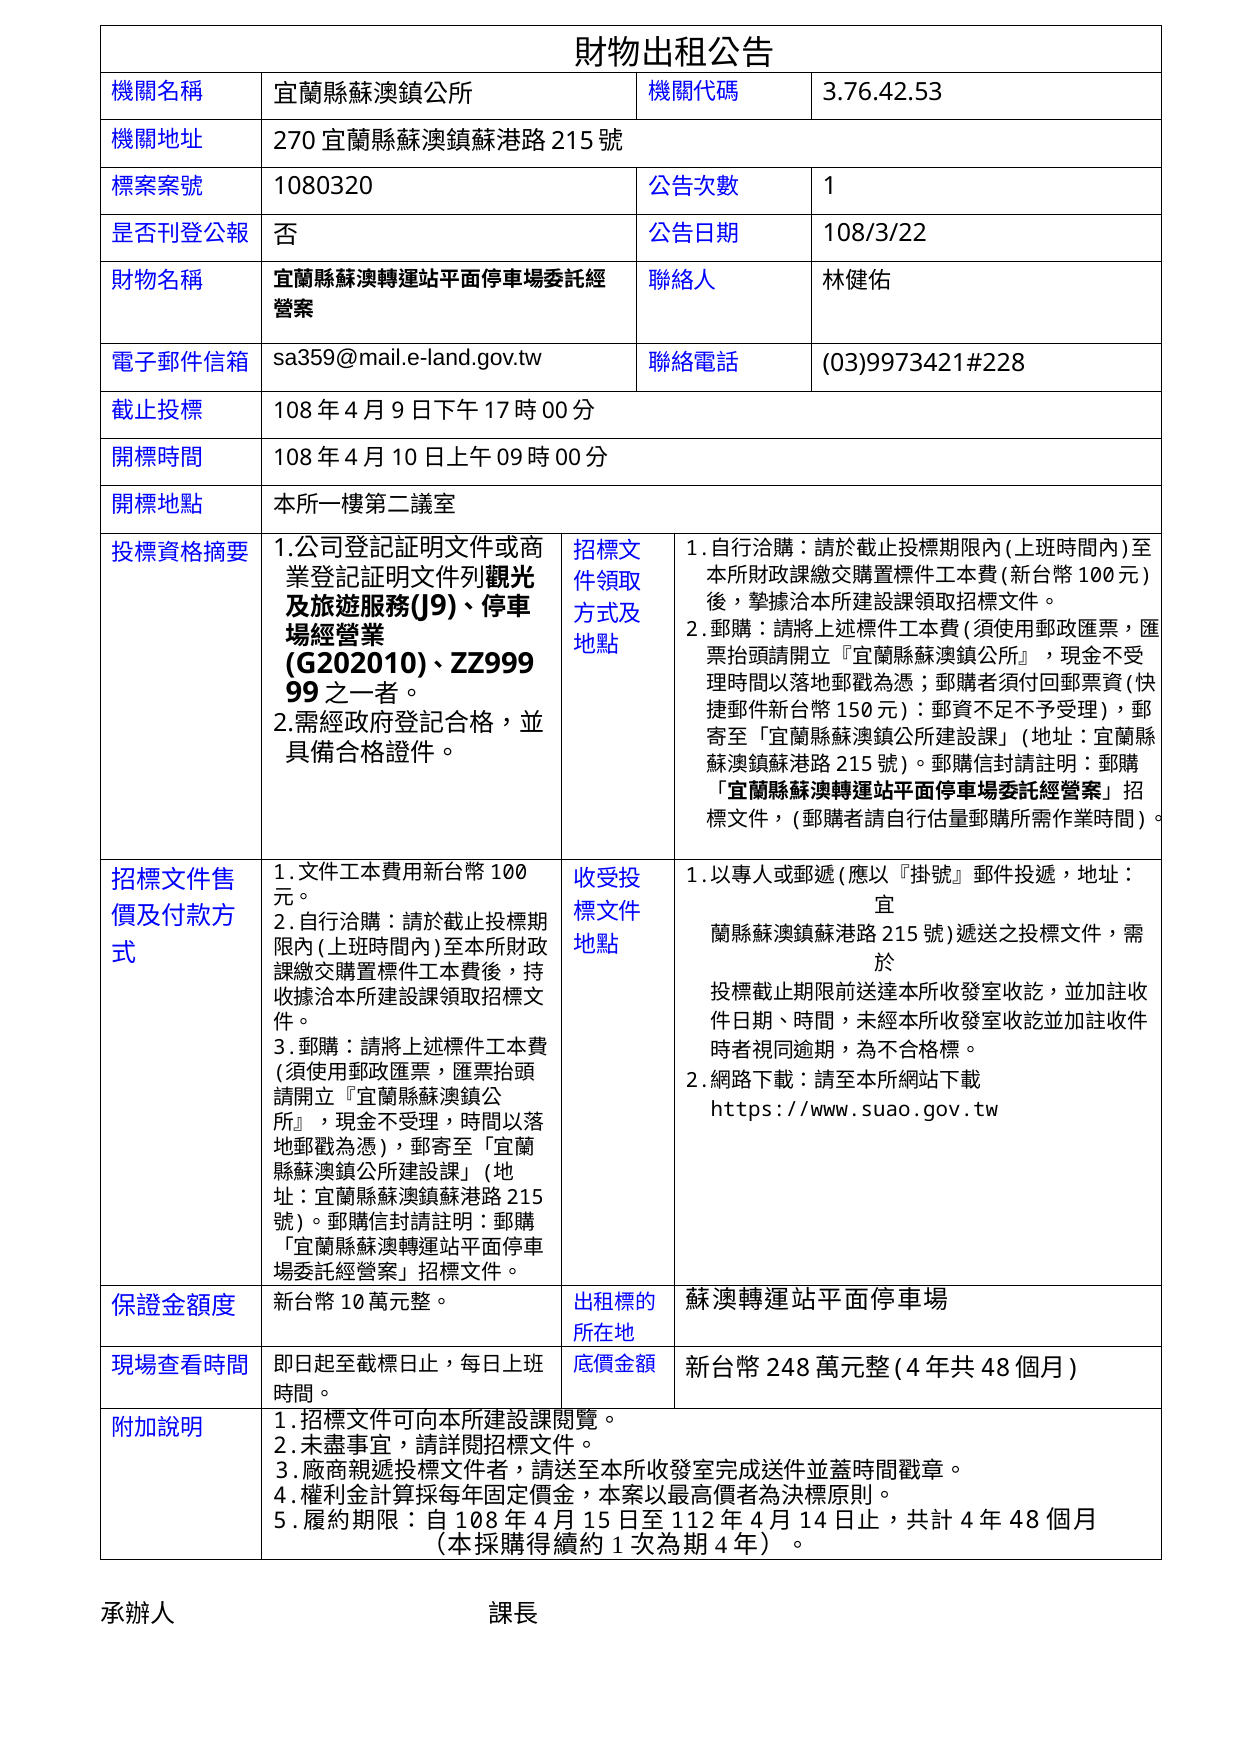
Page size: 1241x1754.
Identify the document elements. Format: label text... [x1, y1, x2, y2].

table_cell 林健佑 [812, 262, 1161, 343]
table_cell 財物名稱 [101, 262, 261, 343]
table_cell sa359@mail.e-land.gov.tw [262, 344, 636, 391]
table_cell 蘇澳轉運站平面停車場 [675, 1286, 1161, 1346]
table_cell 截止投標 [101, 392, 261, 438]
table_cell 1 [812, 168, 1161, 214]
table_cell 電子郵件信箱 [101, 344, 261, 391]
table_cell 270宜蘭縣蘇澳鎮蘇港路215號 [262, 120, 1161, 167]
table_cell 出租標的所在地 [562, 1286, 674, 1346]
table_cell 附加說明 [101, 1409, 261, 1558]
table_cell 開標地點 [101, 486, 261, 532]
table_cell 底價金額 [562, 1347, 674, 1407]
table_cell 招標文件領取方式及地點 [562, 534, 674, 858]
table_cell 聯絡電話 [637, 344, 811, 391]
table_cell 標案案號 [101, 168, 261, 214]
table_cell 1.公司登記証明文件或商業登記証明文件列觀光及旅遊服務(J9)、停車場經營業(G202010)、ZZ99999之一者。 2.需經政府登記合格，並具備合格證件。 [262, 534, 561, 858]
table_cell 機關名稱 [101, 73, 261, 119]
table_cell 1.文件工本費用新台幣100元。 2.自行洽購：請於截止投標期限內(上班時間內)至本所財政課繳交購置標件工本費後，持收據洽本所建設課領取招標文件。 3.郵購：請將上述標件工本費(須使用郵政匯票，匯票抬頭請開立『宜蘭縣蘇澳鎮公所』，現金不受理，時間以落地郵戳為憑)，郵寄至「宜蘭縣蘇澳鎮公所建設課」(地址：宜蘭縣蘇澳鎮蘇港路215號)。郵購信封請註明：郵購「宜蘭縣蘇澳轉運站平面停車場委託經營案」招標文件。 [262, 860, 561, 1284]
table_cell 108年4 月9 日下午17時00分 [262, 392, 1161, 438]
table_cell (03)9973421#228 [812, 344, 1161, 391]
table_cell 否 [262, 215, 636, 261]
table_header 財物出租公告 [101, 26, 1161, 72]
table_cell 3.76.42.53 [812, 73, 1161, 119]
table_cell 即日起至截標日止，每日上班時間。 [262, 1347, 561, 1407]
table_cell 現場查看時間 [101, 1347, 261, 1407]
table_cell 本所一樓第二議室 [262, 486, 1161, 532]
table_cell 1080320 [262, 168, 636, 214]
table_cell 開標時間 [101, 439, 261, 485]
table_cell 公告次數 [637, 168, 811, 214]
table_cell 聯絡人 [637, 262, 811, 343]
table_cell 1.招標文件可向本所建設課閱覽。 2.未盡事宜，請詳閱招標文件。 3.廠商親遞投標文件者，請送至本所收發室完成送件並蓋時間戳章。 4.權利金計算採每年固定價金，本案以最高價者為決標原則。 5.履約期限：自108年4月15日至112年4月14日止，共計4年48個月 （本採購得續約1次為期4年）。 [262, 1409, 1161, 1558]
table_cell 108年4 月10 日上午09時00分 [262, 439, 1161, 485]
table_cell 108/3/22 [812, 215, 1161, 261]
text 承辦人 課長 [100, 1593, 1146, 1630]
table_cell 1.自行洽購：請於截止投標期限內(上班時間內)至 本所財政課繳交購置標件工本費(新台幣100元) 後，摯據洽本所建設課領取招標文件。 2.郵購：請將上述標件工本費(須使用郵政匯票，匯 票抬頭請開立『宜蘭縣蘇澳鎮公所』，現金不受 理時間以落地郵戳為憑；郵購者須付回郵票資(快 捷郵件新台幣150元)：郵資不足不予受理)，郵 寄至「宜蘭縣蘇澳鎮公所建設課」(地址：宜蘭縣 蘇澳鎮蘇港路215號)。郵購信封請註明：郵購 「宜蘭縣蘇澳轉運站平面停車場委託經營案」招 標文件，(郵購者請自行估量郵購所需作業時間)。 [675, 534, 1161, 858]
table_cell 公告日期 [637, 215, 811, 261]
table_cell 機關地址 [101, 120, 261, 167]
table_cell 昰否刊登公報 [101, 215, 261, 261]
table_cell 宜蘭縣蘇澳轉運站平面停車場委託經營案 [262, 262, 636, 343]
table_cell 新台幣10萬元整。 [262, 1286, 561, 1346]
table_cell 保證金額度 [101, 1286, 261, 1346]
table_cell 投標資格摘要 [101, 534, 261, 858]
table_cell 宜蘭縣蘇澳鎮公所 [262, 73, 636, 119]
table_cell 1.以專人或郵遞(應以『掛號』郵件投遞，地址：宜 蘭縣蘇澳鎮蘇港路215號)遞送之投標文件，需於 投標截止期限前送達本所收發室收訖，並加註收 件日期、時間，未經本所收發室收訖並加註收件 時者視同逾期，為不合格標。 2.網路下載：請至本所網站下載 https://www.suao.gov.tw [675, 860, 1161, 1284]
table_cell 新台幣248萬元整(4年共48個月) [675, 1347, 1161, 1407]
table_cell 機關代碼 [637, 73, 811, 119]
table_cell 招標文件售價及付款方式 [101, 860, 261, 1284]
table_cell 收受投標文件地點 [562, 860, 674, 1284]
